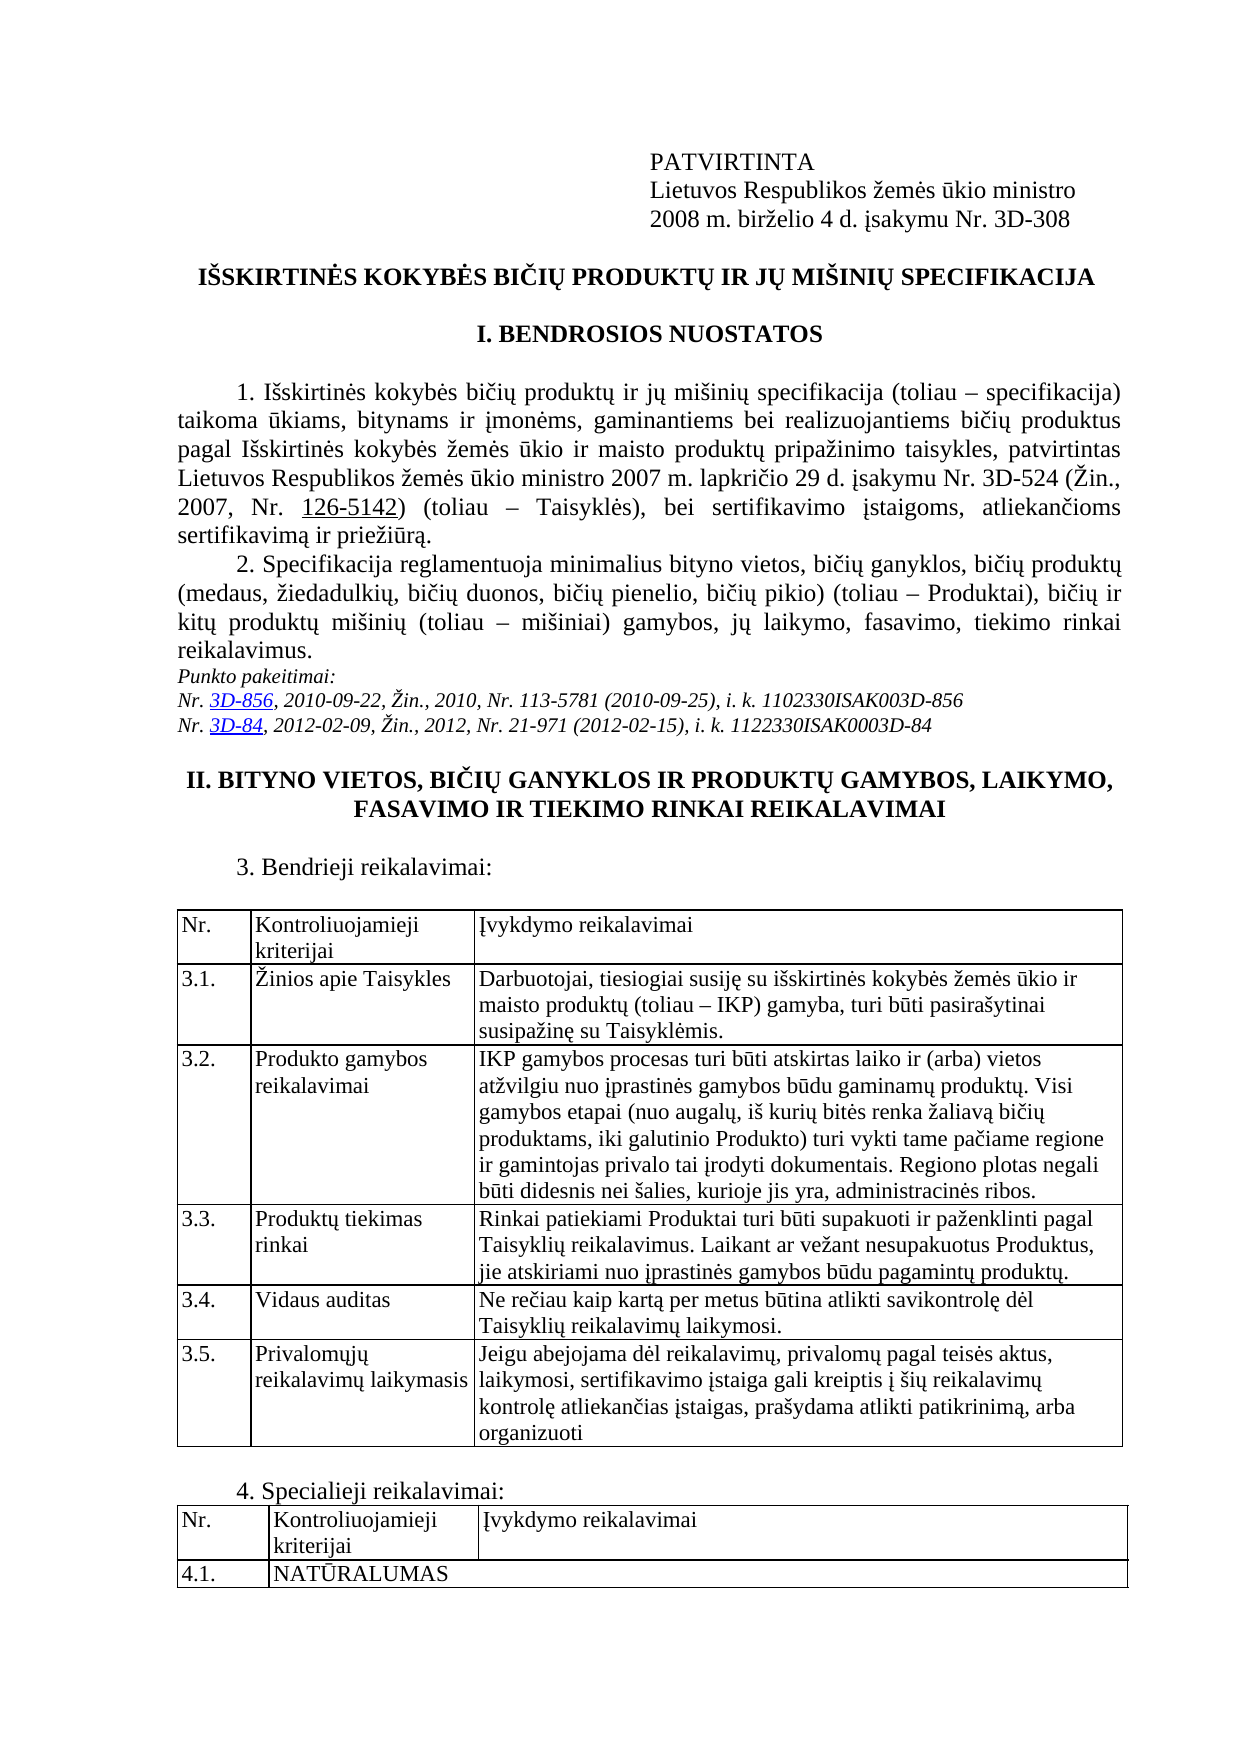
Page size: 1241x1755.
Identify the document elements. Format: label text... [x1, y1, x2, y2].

table_cell 3.3. [178, 1205, 250, 1284]
text Nr. 3D-84, 2012-02-09, Žin., 2012, Nr. 21-971 (2012-02-15), i. k. 1122330ISAK0003D-84 [177, 712, 1122, 737]
table_cell Vidaus auditas [252, 1286, 474, 1338]
table_header Kontroliuojamieji kriterijai [270, 1506, 478, 1559]
text PATVIRTINTA [649, 147, 1122, 176]
text I. BENDROSIOS NUOSTATOS [177, 319, 1122, 348]
table_cell Žinios apie Taisykles [252, 965, 474, 1044]
text Punkto pakeitimai: [177, 664, 1122, 688]
text IŠSKIRTINĖS KOKYBĖS BIČIŲ PRODUKTŲ IR JŲ MIŠINIŲ SPECIFIKACIJA [177, 262, 1122, 291]
table_header Įvykdymo reikalavimai [475, 911, 1122, 963]
table_header Nr. [178, 911, 250, 963]
text Lietuvos Respublikos žemės ūkio ministro 2008 m. birželio 4 d. įsakymu Nr. 3D-308 [649, 176, 1122, 233]
text 1. Išskirtinės kokybės bičių produktų ir jų mišinių specifikacija (toliau – specifikacija) taikoma ūkiams, bitynams ir įmonėms, gaminantiems bei realizuojantiems bičių produktus pagal Išskirtinės kokybės žemės ūkio ir maisto produktų pripažinimo taisykles, patvirtintas Lietuvos Respublikos žemės ūkio ministro 2007 m. lapkričio 29 d. įsakymu Nr. 3D-524 (Žin., 2007, Nr. 126-5142) (toliau – Taisyklės), bei sertifikavimo įstaigoms, atliekančioms sertifikavimą ir priežiūrą. [177, 377, 1122, 549]
text Nr. 3D-856, 2010-09-22, Žin., 2010, Nr. 113-5781 (2010-09-25), i. k. 1102330ISAK003D-856 [177, 688, 1122, 712]
table_cell 3.4. [178, 1286, 250, 1338]
text 3. Bendrieji reikalavimai: [177, 852, 1122, 880]
text 2. Specifikacija reglamentuoja minimalius bityno vietos, bičių ganyklos, bičių produktų (medaus, žiedadulkių, bičių duonos, bičių pienelio, bičių pikio) (toliau – Produktai), bičių ir kitų produktų mišinių (toliau – mišiniai) gamybos, jų laikymo, fasavimo, tiekimo rinkai reikalavimus. [177, 549, 1122, 664]
text II. BITYNO VIETOS, BIČIŲ GANYKLOS IR PRODUKTŲ GAMYBOS, LAIKYMO, FASAVIMO IR TIEKIMO RINKAI REIKALAVIMAI [177, 765, 1122, 823]
table_cell Produkto gamybos reikalavimai [252, 1046, 474, 1204]
table_cell 4.1. [178, 1561, 268, 1587]
table_cell NATŪRALUMAS [270, 1561, 1127, 1587]
table_cell 3.2. [178, 1046, 250, 1204]
table_cell Produktų tiekimas rinkai [252, 1205, 474, 1284]
table_cell 3.5. [178, 1340, 250, 1446]
table_cell 3.1. [178, 965, 250, 1044]
table_header Nr. [178, 1506, 268, 1559]
table_header Įvykdymo reikalavimai [479, 1506, 1127, 1559]
table_cell Privalomųjų reikalavimų laikymasis [252, 1340, 474, 1446]
text 4. Specialieji reikalavimai: [177, 1476, 1122, 1504]
